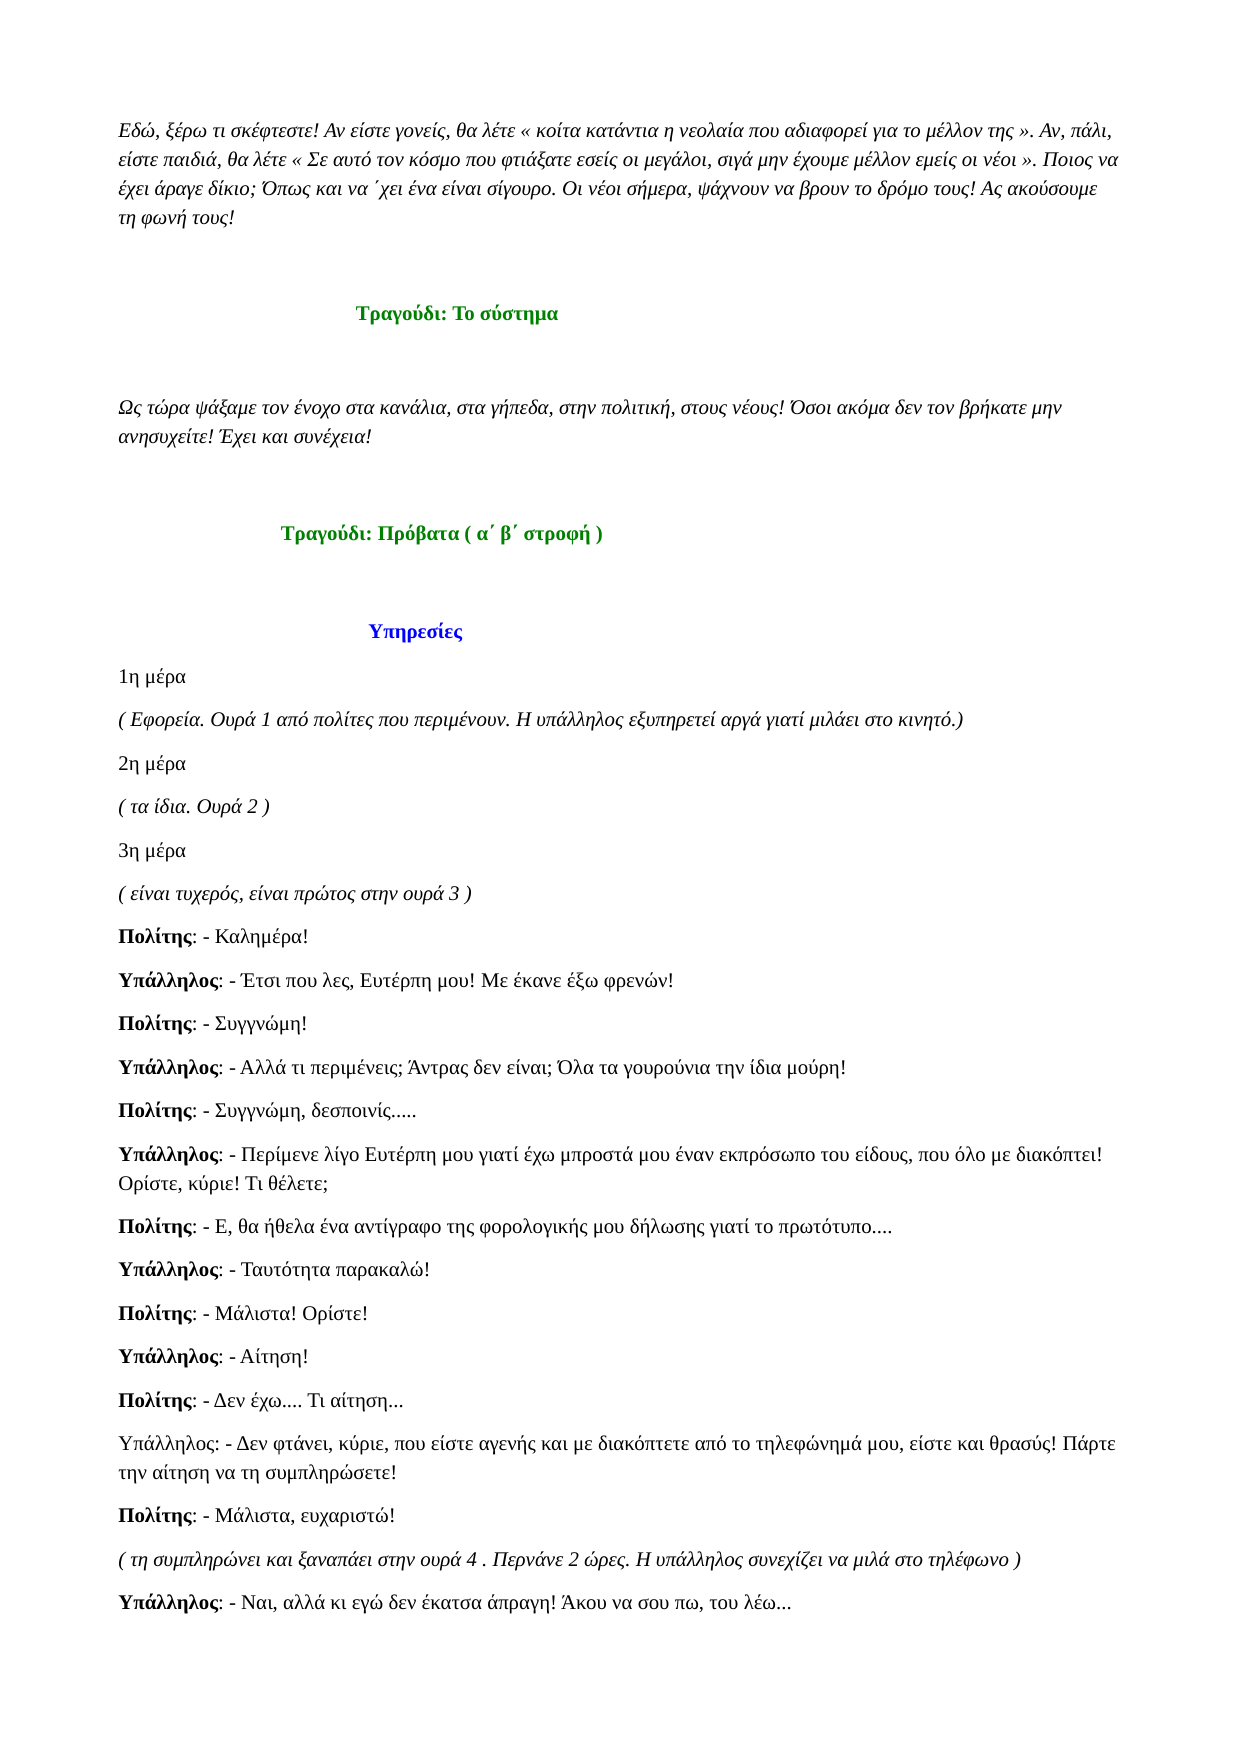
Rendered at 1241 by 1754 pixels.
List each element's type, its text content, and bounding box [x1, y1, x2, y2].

text 3η μέρα [118, 838, 1122, 862]
text Πολίτης: - Μάλιστα, ευχαριστώ! [118, 1503, 1122, 1527]
text ( τη συμπληρώνει και ξαναπάει στην ουρά 4 . Περνάνε 2 ώρες. Η υπάλληλος συνεχίζει να μιλά στο τηλέφωνο ) [118, 1547, 1122, 1571]
text Τραγούδι: Πρόβατα ( α΄ β΄ στροφή ) [118, 517, 1122, 545]
text Υπάλληλος: - Ταυτότητα παρακαλώ! [118, 1257, 1122, 1281]
text Πολίτης: - Καλημέρα! [118, 924, 1122, 948]
text ( Εφορεία. Ουρά 1 από πολίτες που περιμένουν. Η υπάλληλος εξυπηρετεί αργά γιατί μιλάει στο κινητό.) [118, 707, 1122, 731]
text ( τα ίδια. Ουρά 2 ) [118, 794, 1122, 818]
text Πολίτης: - Συγγνώμη, δεσποινίς..... [118, 1098, 1122, 1122]
text 1η μέρα [118, 664, 1122, 688]
text Υπάλληλος: - Περίμενε λίγο Ευτέρπη μου γιατί έχω μπροστά μου έναν εκπρόσωπο του είδους, που όλο με διακόπτει! Ορίστε, κύριε! Τι θέλετε; [118, 1142, 1122, 1194]
text Υπηρεσίες [118, 615, 1122, 643]
text Πολίτης: - Συγγνώμη! [118, 1011, 1122, 1035]
text Ως τώρα ψάξαμε τον ένοχο στα κανάλια, στα γήπεδα, στην πολιτική, στους νέους! Όσοι ακόμα δεν τον βρήκατε μην ανησυχείτε! Έχει και συνέχεια! [118, 395, 1122, 448]
text Υπάλληλος: - Αλλά τι περιμένεις; Άντρας δεν είναι; Όλα τα γουρούνια την ίδια μούρη! [118, 1055, 1122, 1079]
text Υπάλληλος: - Ναι, αλλά κι εγώ δεν έκατσα άπραγη! Άκου να σου πω, του λέω... [118, 1590, 1122, 1614]
text Υπάλληλος: - Δεν φτάνει, κύριε, που είστε αγενής και με διακόπτετε από το τηλεφώνημά μου, είστε και θρασύς! Πάρτε την αίτηση να τη συμπληρώσετε! [118, 1431, 1122, 1484]
text 2η μέρα [118, 751, 1122, 775]
text Υπάλληλος: - Έτσι που λες, Ευτέρπη μου! Με έκανε έξω φρενών! [118, 968, 1122, 992]
text Εδώ, ξέρω τι σκέφτεστε! Αν είστε γονείς, θα λέτε « κοίτα κατάντια η νεολαία που αδιαφορεί για το μέλλον της ». Αν, πάλι, είστε παιδιά, θα λέτε « Σε αυτό τον κόσμο που φτιάξατε εσείς οι μεγάλοι, σιγά μην έχουμε μέλλον εμείς οι νέοι ». Ποιος να έχει άραγε δίκιο; Όπως και να ΄χει ένα είναι σίγουρο. Οι νέοι σήμερα, ψάχνουν να βρουν το δρόμο τους! Ας ακούσουμε τη φωνή τους! [118, 118, 1122, 229]
text Τραγούδι: Το σύστημα [118, 297, 1122, 326]
text ( είναι τυχερός, είναι πρώτος στην ουρά 3 ) [118, 881, 1122, 905]
text Πολίτης: - Δεν έχω.... Τι αίτηση... [118, 1388, 1122, 1412]
text Πολίτης: - Ε, θα ήθελα ένα αντίγραφο της φορολογικής μου δήλωσης γιατί το πρωτότυπο.... [118, 1214, 1122, 1238]
text Πολίτης: - Μάλιστα! Ορίστε! [118, 1301, 1122, 1325]
text Υπάλληλος: - Αίτηση! [118, 1344, 1122, 1368]
